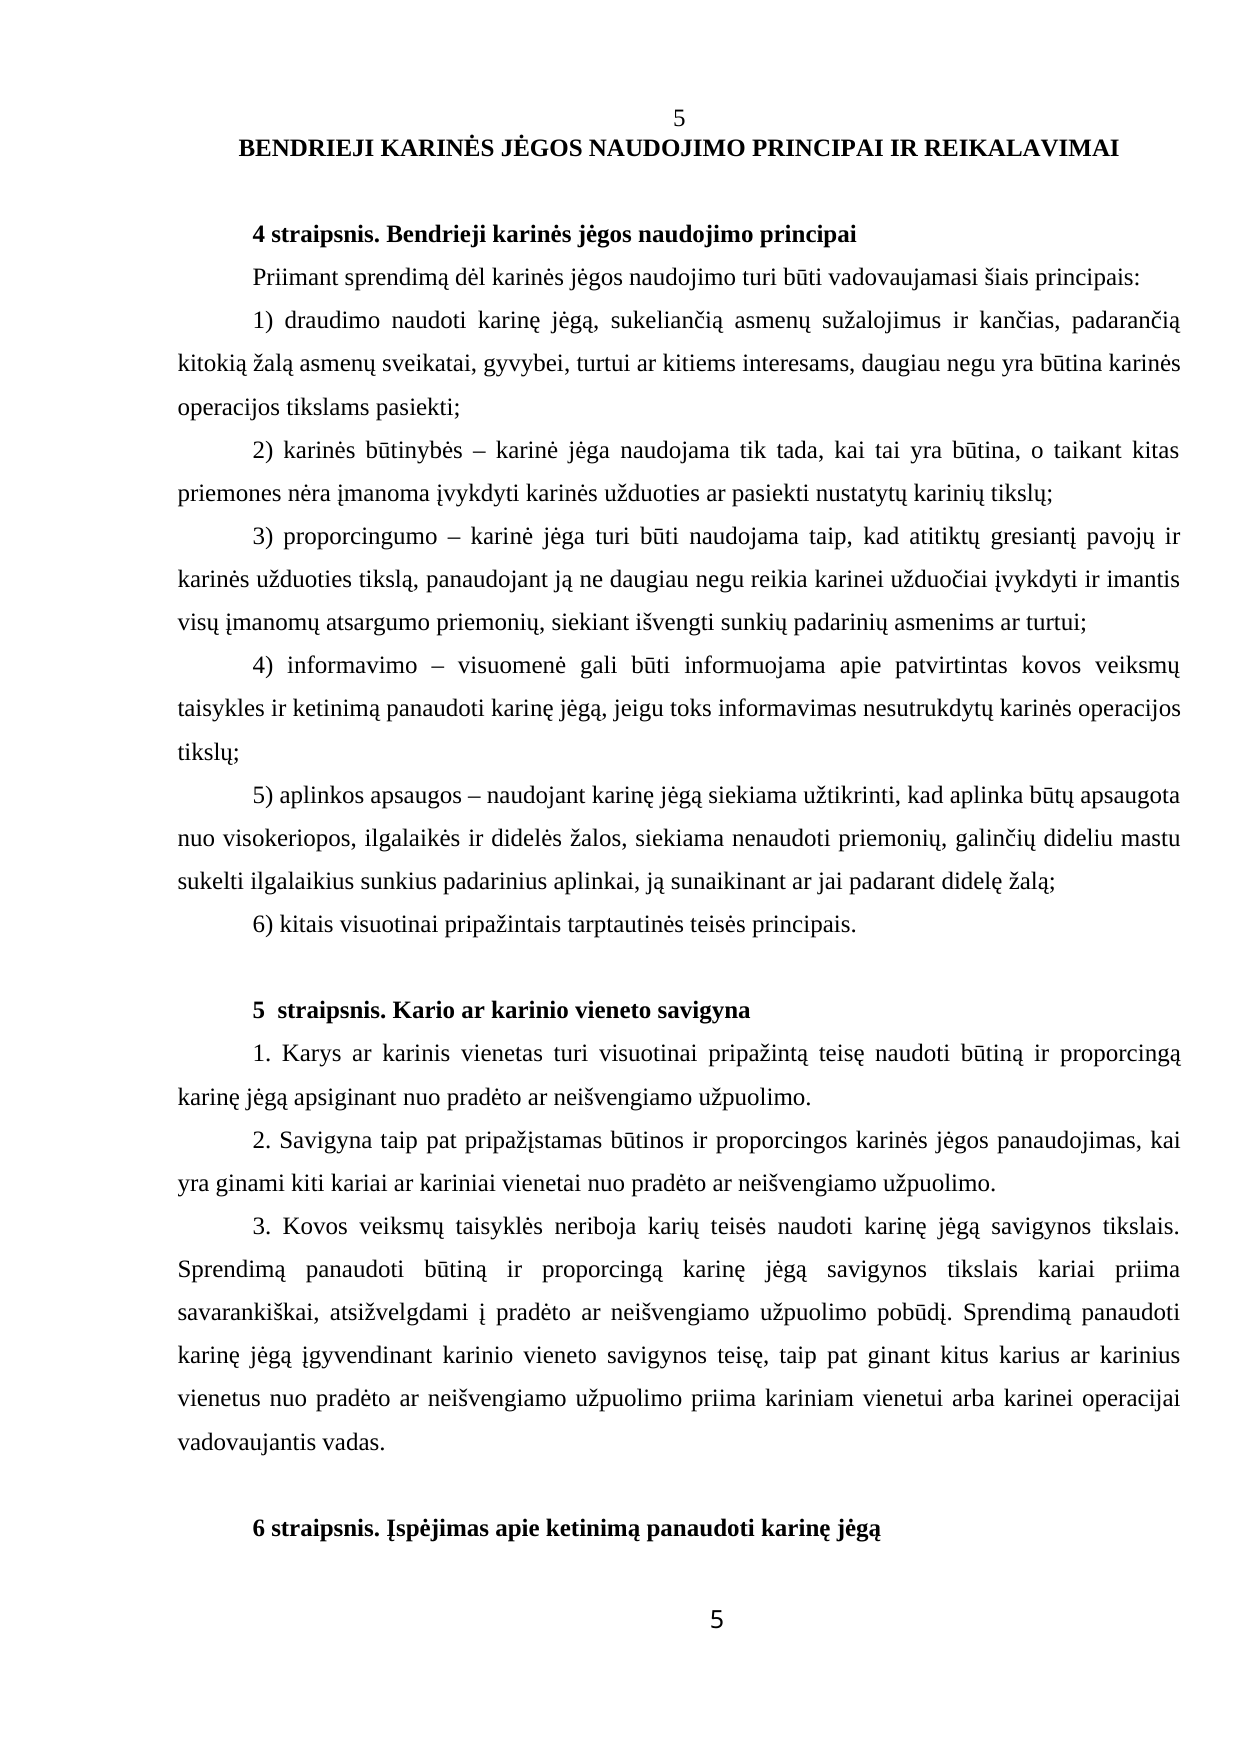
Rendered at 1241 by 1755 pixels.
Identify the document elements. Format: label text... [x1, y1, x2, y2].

text BENDRIEJI KARINĖS JĖGOS NAUDOJIMO PRINCIPAI IR REIKALAVIMAI [177, 133, 1181, 162]
text Priimant sprendimą dėl karinės jėgos naudojimo turi būti vadovaujamasi šiais principais: [177, 262, 1181, 291]
text 1. Karys ar karinis vienetas turi visuotinai pripažintą teisę naudoti būtiną ir proporcingą karinę jėgą apsiginant nuo pradėto ar neišvengiamo užpuolimo. [177, 1038, 1181, 1110]
text 6) kitais visuotinai pripažintais tarptautinės teisės principais. [177, 909, 1181, 938]
text 1) draudimo naudoti karinę jėgą, sukeliančią asmenų sužalojimus ir kančias, padarančią kitokią žalą asmenų sveikatai, gyvybei, turtui ar kitiems interesams, daugiau negu yra būtina karinės operacijos tikslams pasiekti; [177, 305, 1181, 420]
text 2) karinės būtinybės – karinė jėga naudojama tik tada, kai tai yra būtina, o taikant kitas priemones nėra įmanoma įvykdyti karinės užduoties ar pasiekti nustatytų karinių tikslų; [177, 435, 1181, 507]
text 3) proporcingumo – karinė jėga turi būti naudojama taip, kad atitiktų gresiantį pavojų ir karinės užduoties tikslą, panaudojant ją ne daugiau negu reikia karinei užduočiai įvykdyti ir imantis visų įmanomų atsargumo priemonių, siekiant išvengti sunkių padarinių asmenims ar turtui; [177, 521, 1181, 636]
text 5 straipsnis. Kario ar karinio vieneto savigyna [177, 995, 1181, 1024]
text 4) informavimo – visuomenė gali būti informuojama apie patvirtintas kovos veiksmų taisykles ir ketinimą panaudoti karinę jėgą, jeigu toks informavimas nesutrukdytų karinės operacijos tikslų; [177, 650, 1181, 765]
text 2. Savigyna taip pat pripažįstamas būtinos ir proporcingos karinės jėgos panaudojimas, kai yra ginami kiti kariai ar kariniai vienetai nuo pradėto ar neišvengiamo užpuolimo. [177, 1125, 1181, 1197]
text 3. Kovos veiksmų taisyklės neriboja karių teisės naudoti karinę jėgą savigynos tikslais. Sprendimą panaudoti būtiną ir proporcingą karinę jėgą savigynos tikslais kariai priima savarankiškai, atsižvelgdami į pradėto ar neišvengiamo užpuolimo pobūdį. Sprendimą panaudoti karinę jėgą įgyvendinant karinio vieneto savigynos teisę, taip pat ginant kitus karius ar karinius vienetus nuo pradėto ar neišvengiamo užpuolimo priima kariniam vienetui arba karinei operacijai vadovaujantis vadas. [177, 1211, 1181, 1455]
text 4 straipsnis. Bendrieji karinės jėgos naudojimo principai [177, 219, 1181, 248]
text 6 straipsnis. Įspėjimas apie ketinimą panaudoti karinę jėgą [177, 1513, 1181, 1542]
text 5) aplinkos apsaugos – naudojant karinę jėgą siekiama užtikrinti, kad aplinka būtų apsaugota nuo visokeriopos, ilgalaikės ir didelės žalos, siekiama nenaudoti priemonių, galinčių dideliu mastu sukelti ilgalaikius sunkius padarinius aplinkai, ją sunaikinant ar jai padarant didelę žalą; [177, 780, 1181, 895]
